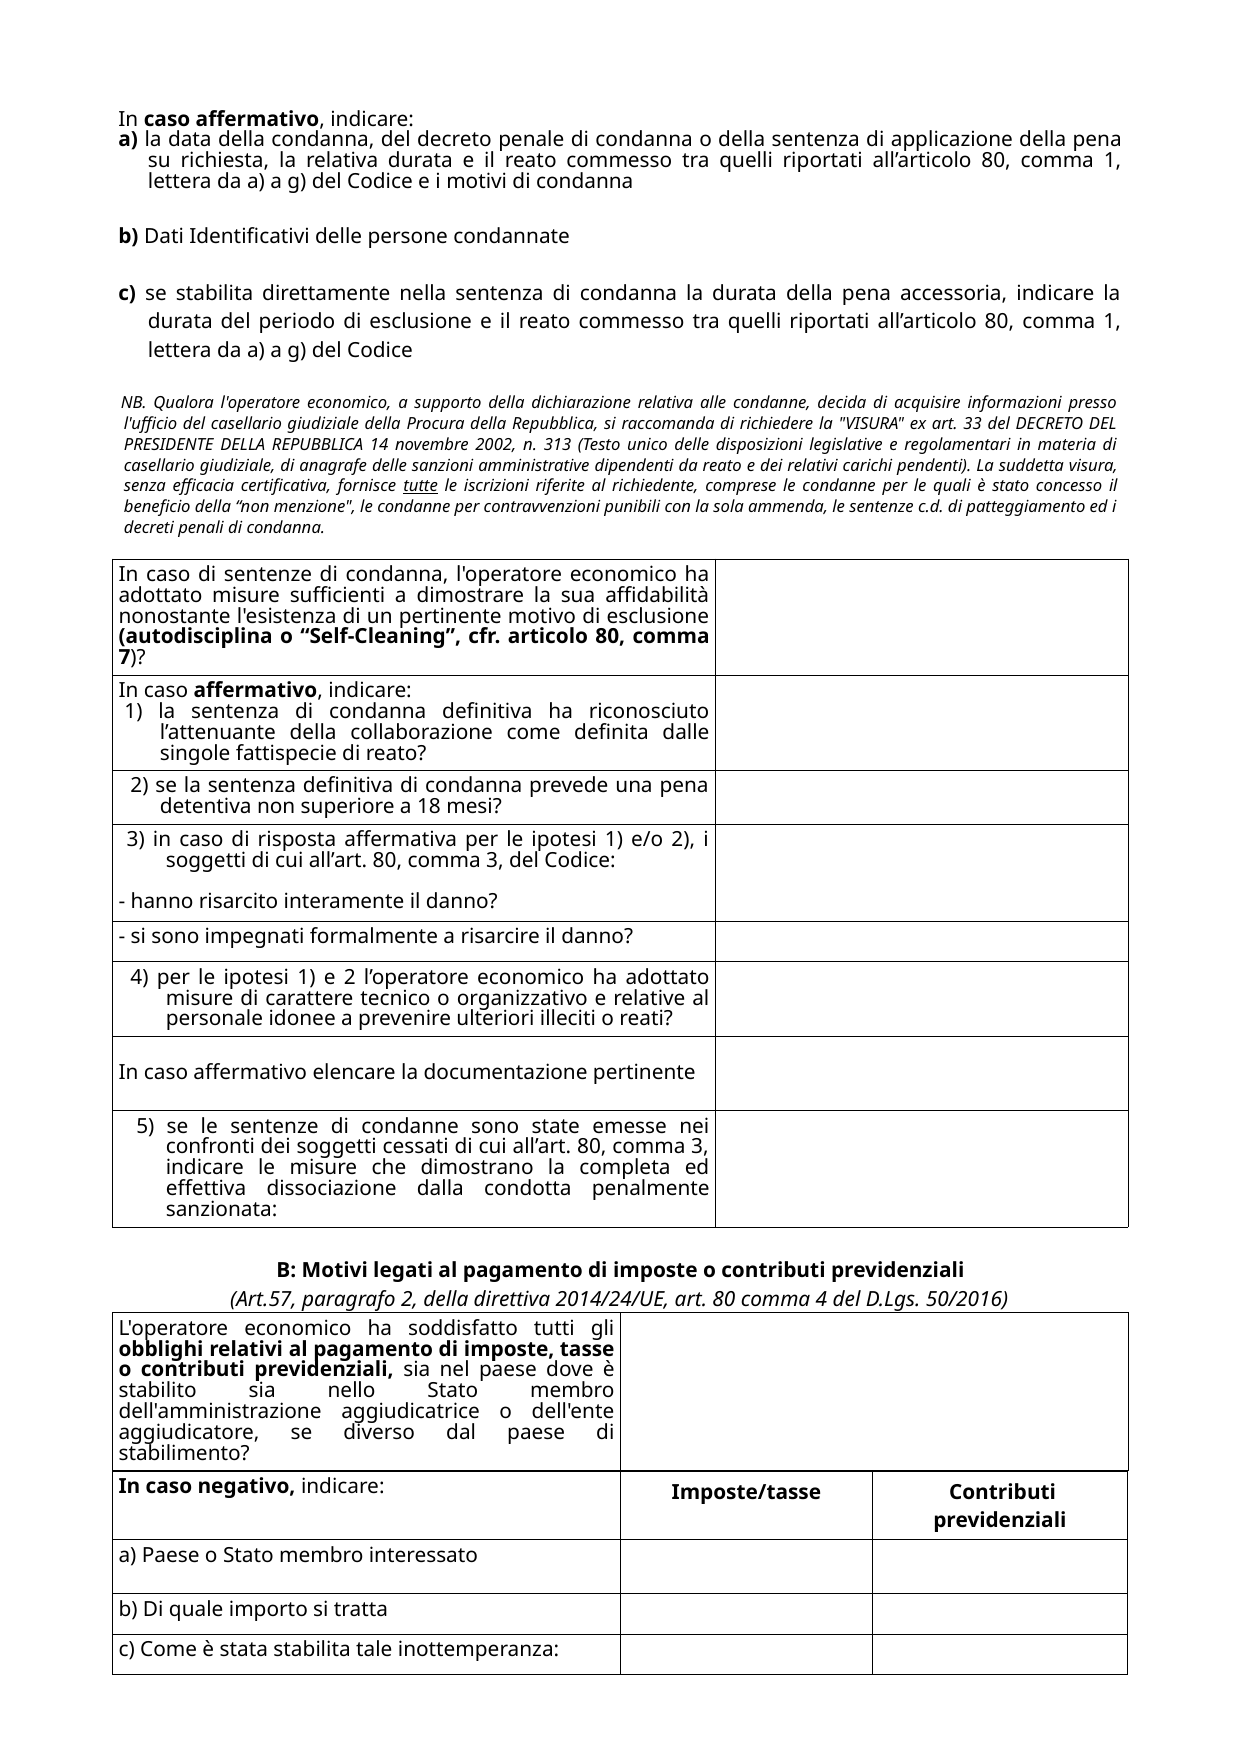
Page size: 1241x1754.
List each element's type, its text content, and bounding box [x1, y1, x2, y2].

table_cell [716, 771, 1128, 823]
table_cell 5) se le sentenze di condanne sono state emesse nei confronti dei soggetti cessati di cui all’art. 80, comma 3, indicare le misure che dimostrano la completa ed effettiva dissociazione dalla condotta penalmente sanzionata: [113, 1111, 715, 1226]
text a) la data della condanna, del decreto penale di condanna o della sentenza di applicazione della pena su richiesta, la relativa durata e il reato commesso tra quelli riportati all’articolo 80, comma 1, lettera da a) a g) del Codice e i motivi di condanna [118, 130, 1123, 193]
table_cell [716, 825, 1128, 921]
text (Art.57, paragrafo 2, della direttiva 2014/24/UE, art. 80 comma 4 del D.Lgs. 50/2016) [118, 1284, 1123, 1312]
table_cell [621, 1594, 872, 1633]
text B: Motivi legati al pagamento di imposte o contributi previdenziali [118, 1255, 1123, 1284]
table_cell [873, 1635, 1127, 1674]
table_header In caso negativo, indicare: [113, 1472, 620, 1539]
table_header L'operatore economico ha soddisfatto tutti gli obblighi relativi al pagamento di imposte, tasse o contributi previdenziali, sia nel paese dove è stabilito sia nello Stato membro dell'amministrazione aggiudicatrice o dell'ente aggiudicatore, se diverso dal paese di stabilimento? [113, 1313, 620, 1470]
table_cell b) Di quale importo si tratta [113, 1594, 620, 1633]
table_cell [716, 1037, 1128, 1110]
table_header Contributi previdenziali [873, 1472, 1127, 1539]
table_cell [716, 1111, 1128, 1226]
text b) Dati Identificativi delle persone condannate [118, 221, 1123, 249]
table_header [716, 560, 1128, 674]
table_cell [716, 676, 1128, 770]
table_cell a) Paese o Stato membro interessato [113, 1540, 620, 1593]
table_cell 3) in caso di risposta affermativa per le ipotesi 1) e/o 2), i soggetti di cui all’art. 80, comma 3, del Codice: - hanno risarcito interamente il danno? [113, 825, 715, 921]
table_cell 2) se la sentenza definitiva di condanna prevede una pena detentiva non superiore a 18 mesi? [113, 771, 715, 823]
table_cell [621, 1540, 872, 1593]
table_cell [716, 922, 1128, 961]
table_cell [716, 962, 1128, 1036]
table_header Imposte/tasse [621, 1472, 872, 1539]
text c) se stabilita direttamente nella sentenza di condanna la durata della pena accessoria, indicare la durata del periodo di esclusione e il reato commesso tra quelli riportati all’articolo 80, comma 1, lettera da a) a g) del Codice [118, 278, 1123, 363]
table_cell In caso affermativo elencare la documentazione pertinente [113, 1037, 715, 1110]
table_header [621, 1313, 1128, 1470]
table_cell [873, 1594, 1127, 1633]
table_cell 4) per le ipotesi 1) e 2 l’operatore economico ha adottato misure di carattere tecnico o organizzativo e relative al personale idonee a prevenire ulteriori illeciti o reati? [113, 962, 715, 1036]
table_cell In caso affermativo, indicare: 1) la sentenza di condanna definitiva ha riconosciuto l’attenuante della collaborazione come definita dalle singole fattispecie di reato? [113, 676, 715, 770]
text NB. Qualora l'operatore economico, a supporto della dichiarazione relativa alle condanne, decida di acquisire informazioni presso l'ufficio del casellario giudiziale della Procura della Repubblica, si raccomanda di richiedere la "VISURA" ex art. 33 del DECRETO DEL PRESIDENTE DELLA REPUBBLICA 14 novembre 2002, n. 313 (Testo unico delle disposizioni legislative e regolamentari in materia di casellario giudiziale, di anagrafe delle sanzioni amministrative dipendenti da reato e dei relativi carichi pendenti). La suddetta visura, senza efficacia certificativa, fornisce tutte le iscrizioni riferite al richiedente, comprese le condanne per le quali è stato concesso il beneficio della “non menzione", le condanne per contravvenzioni punibili con la sola ammenda, le sentenze c.d. di patteggiamento ed i decreti penali di condanna. [100, 392, 1121, 538]
table_cell [873, 1540, 1127, 1593]
table_cell c) Come è stata stabilita tale inottemperanza: [113, 1635, 620, 1674]
table_header In caso di sentenze di condanna, l'operatore economico ha adottato misure sufficienti a dimostrare la sua affidabilità nonostante l'esistenza di un pertinente motivo di esclusione (autodisciplina o “Self-Cleaning”, cfr. articolo 80, comma 7)? [113, 560, 715, 674]
table_cell [621, 1635, 872, 1674]
text In caso affermativo, indicare: [118, 109, 1123, 130]
table_cell - si sono impegnati formalmente a risarcire il danno? [113, 922, 715, 961]
